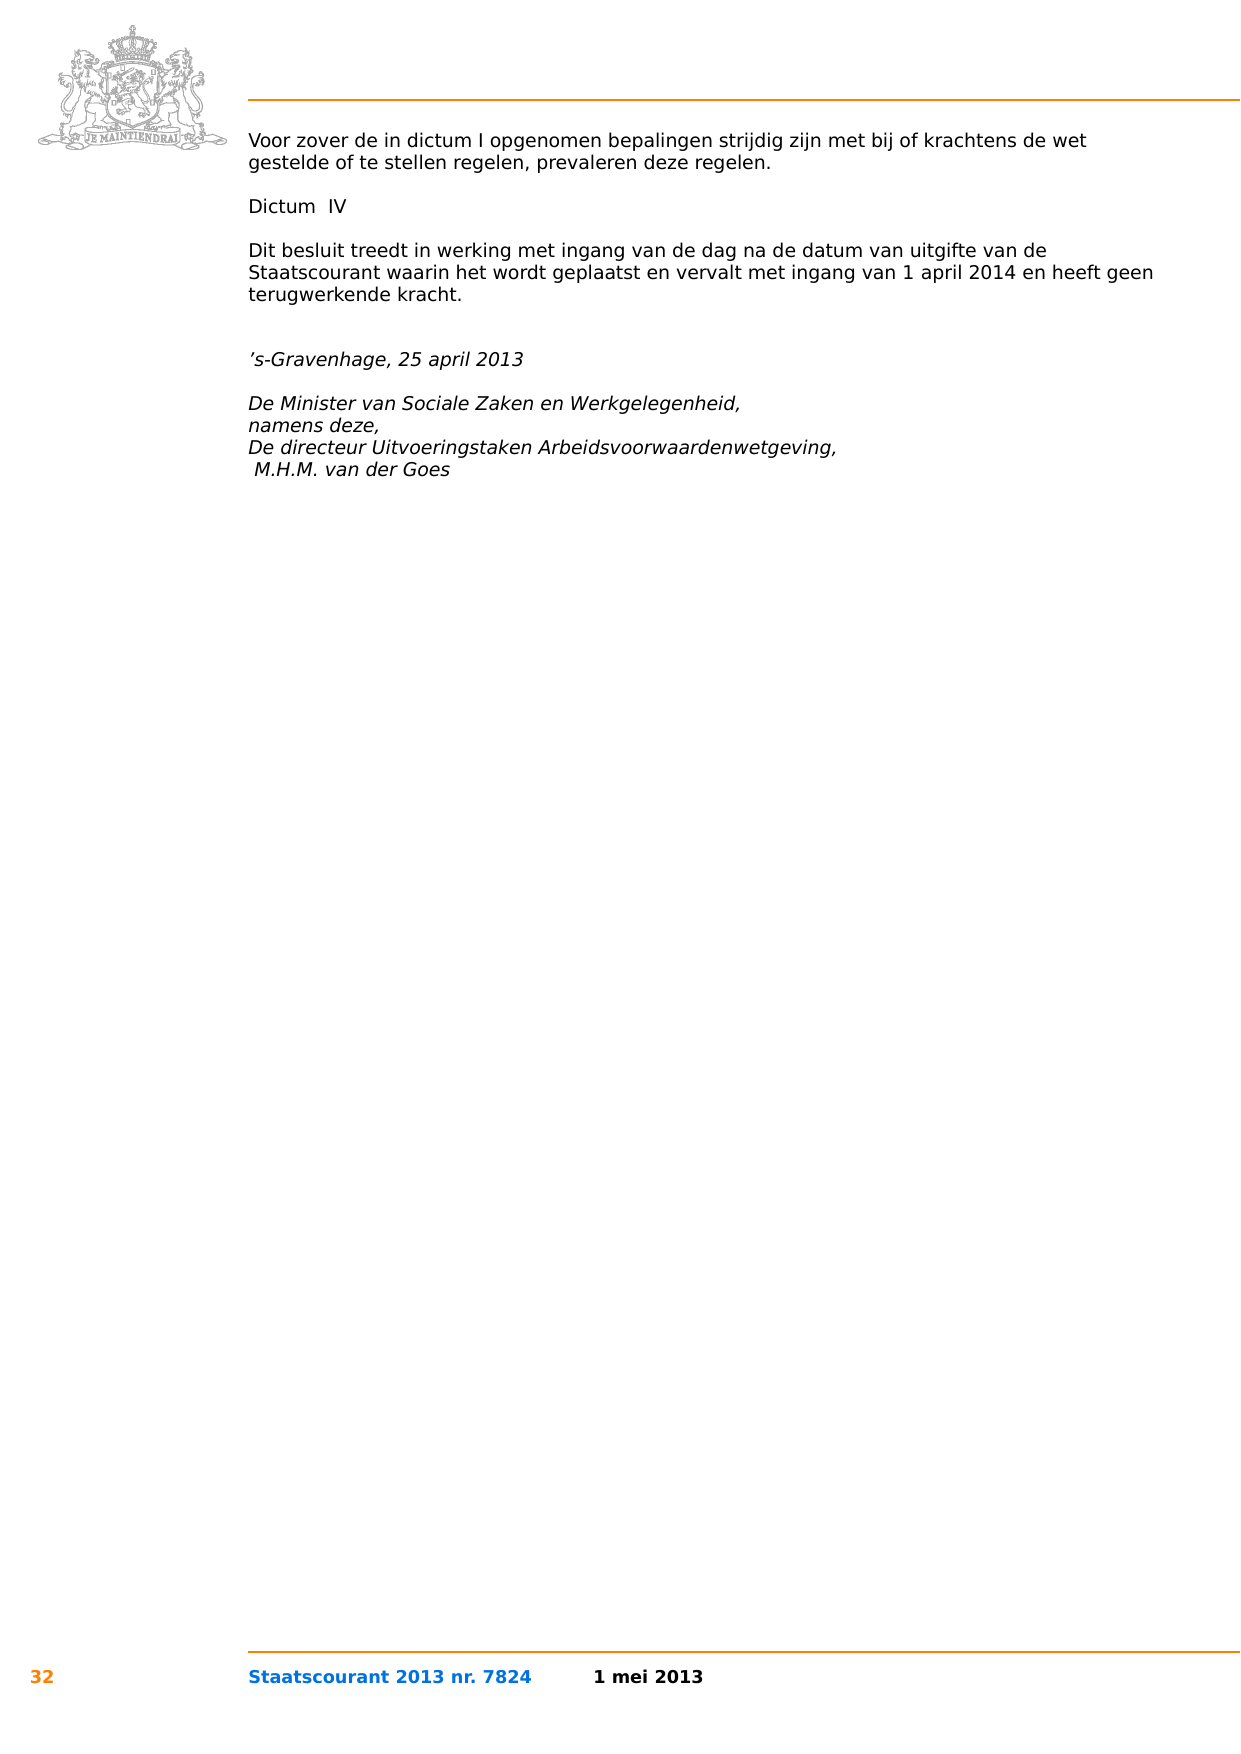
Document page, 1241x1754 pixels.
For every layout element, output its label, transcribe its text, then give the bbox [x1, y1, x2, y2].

text ’s-Gravenhage, 25 april 2013 [248, 349, 1163, 371]
text Dictum IV [248, 196, 1163, 218]
text Voor zover de in dictum I opgenomen bepalingen strijdig zijn met bij of krachtens de wet gestelde of te stellen regelen, prevaleren deze regelen. [248, 130, 1163, 174]
picture [38, 25, 227, 150]
text Dit besluit treedt in werking met ingang van de dag na de datum van uitgifte van de Staatscourant waarin het wordt geplaatst en vervalt met ingang van 1 april 2014 en heeft geen terugwerkende kracht. [248, 239, 1163, 306]
text De Minister van Sociale Zaken en Werkgelegenheid, namens deze, De directeur Uitvoeringstaken Arbeidsvoorwaardenwetgeving, M.H.M. van der Goes [248, 393, 1163, 481]
